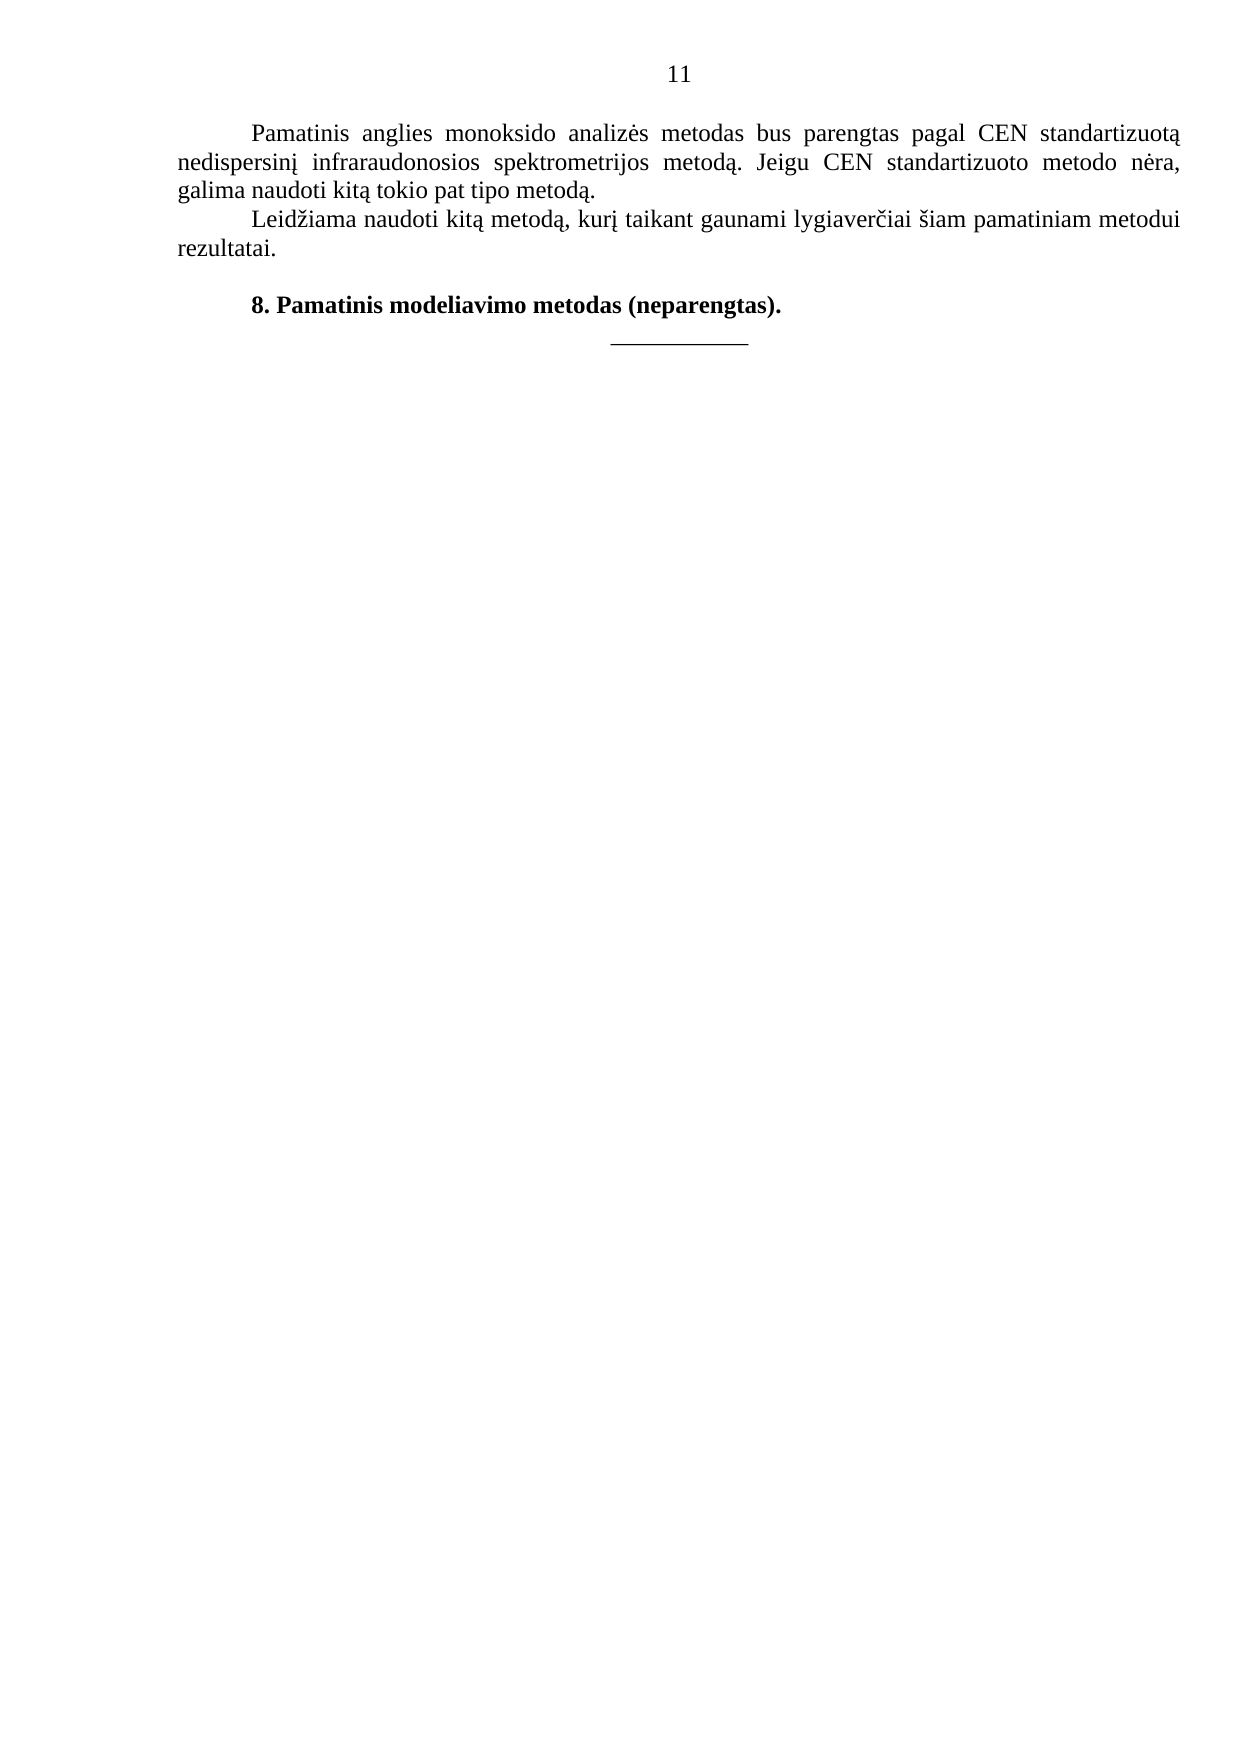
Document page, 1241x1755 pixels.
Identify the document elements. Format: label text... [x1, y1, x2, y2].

text Pamatinis anglies monoksido analizės metodas bus parengtas pagal CEN standartizuotą nedispersinį infraraudonosios spektrometrijos metodą. Jeigu CEN standartizuoto metodo nėra, galima naudoti kitą tokio pat tipo metodą. [177, 118, 1181, 204]
text ___________ [177, 319, 1181, 348]
text Leidžiama naudoti kitą metodą, kurį taikant gaunami lygiaverčiai šiam pamatiniam metodui rezultatai. [177, 204, 1181, 262]
text 8. Pamatinis modeliavimo metodas (neparengtas). [177, 291, 1181, 319]
